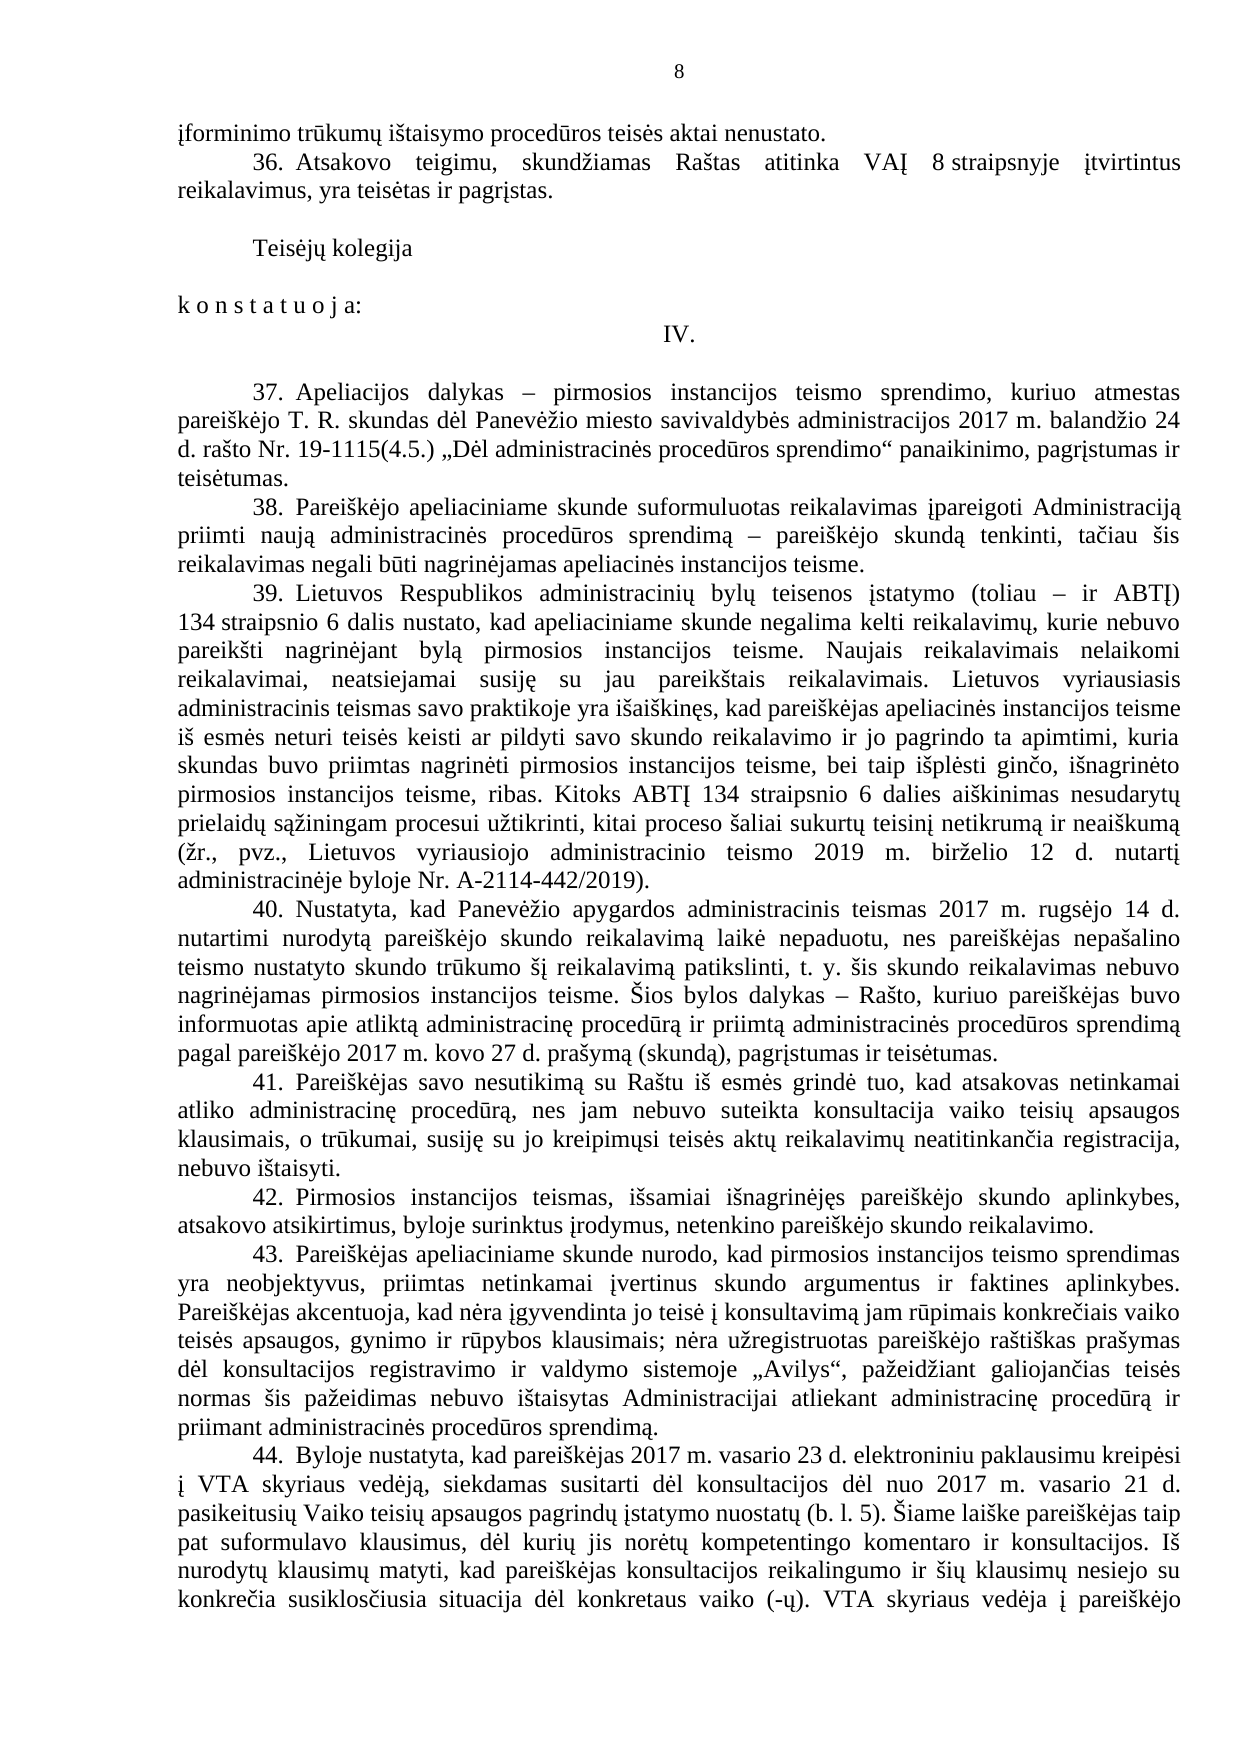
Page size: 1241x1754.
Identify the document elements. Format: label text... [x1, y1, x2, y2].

text įforminimo trūkumų ištaisymo procedūros teisės aktai nenustato. [177, 118, 1181, 147]
text 36. Atsakovo teigimu, skundžiamas Raštas atitinka VAĮ 8 straipsnyje įtvirtintus reikalavimus, yra teisėtas ir pagrįstas. [177, 147, 1181, 204]
text IV. [177, 319, 1181, 348]
text 42. Pirmosios instancijos teismas, išsamiai išnagrinėjęs pareiškėjo skundo aplinkybes, atsakovo atsikirtimus, byloje surinktus įrodymus, netenkino pareiškėjo skundo reikalavimo. [177, 1182, 1181, 1239]
text 41. Pareiškėjas savo nesutikimą su Raštu iš esmės grindė tuo, kad atsakovas netinkamai atliko administracinę procedūrą, nes jam nebuvo suteikta konsultacija vaiko teisių apsaugos klausimais, o trūkumai, susiję su jo kreipimųsi teisės aktų reikalavimų neatitinkančia registracija, nebuvo ištaisyti. [177, 1067, 1181, 1182]
text 37. Apeliacijos dalykas – pirmosios instancijos teismo sprendimo, kuriuo atmestas pareiškėjo T. R. skundas dėl Panevėžio miesto savivaldybės administracijos 2017 m. balandžio 24 d. rašto Nr. 19-1115(4.5.) „Dėl administracinės procedūros sprendimo“ panaikinimo, pagrįstumas ir teisėtumas. [177, 377, 1181, 492]
text Teisėjų kolegija [177, 233, 1181, 262]
text 43. Pareiškėjas apeliaciniame skunde nurodo, kad pirmosios instancijos teismo sprendimas yra neobjektyvus, priimtas netinkamai įvertinus skundo argumentus ir faktines aplinkybes. Pareiškėjas akcentuoja, kad nėra įgyvendinta jo teisė į konsultavimą jam rūpimais konkrečiais vaiko teisės apsaugos, gynimo ir rūpybos klausimais; nėra užregistruotas pareiškėjo raštiškas prašymas dėl konsultacijos registravimo ir valdymo sistemoje „Avilys“, pažeidžiant galiojančias teisės normas šis pažeidimas nebuvo ištaisytas Administracijai atliekant administracinę procedūrą ir priimant administracinės procedūros sprendimą. [177, 1239, 1181, 1441]
text 44. Byloje nustatyta, kad pareiškėjas 2017 m. vasario 23 d. elektroniniu paklausimu kreipėsi į VTA skyriaus vedėją, siekdamas susitarti dėl konsultacijos dėl nuo 2017 m. vasario 21 d. pasikeitusių Vaiko teisių apsaugos pagrindų įstatymo nuostatų (b. l. 5). Šiame laiške pareiškėjas taip pat suformulavo klausimus, dėl kurių jis norėtų kompetentingo komentaro ir konsultacijos. Iš nurodytų klausimų matyti, kad pareiškėjas konsultacijos reikalingumo ir šių klausimų nesiejo su konkrečia susiklosčiusia situacija dėl konkretaus vaiko (-ų). VTA skyriaus vedėja į pareiškėjo [177, 1441, 1181, 1613]
text 39. Lietuvos Respublikos administracinių bylų teisenos įstatymo (toliau – ir ABTĮ) 134 straipsnio 6 dalis nustato, kad apeliaciniame skunde negalima kelti reikalavimų, kurie nebuvo pareikšti nagrinėjant bylą pirmosios instancijos teisme. Naujais reikalavimais nelaikomi reikalavimai, neatsiejamai susiję su jau pareikštais reikalavimais. Lietuvos vyriausiasis administracinis teismas savo praktikoje yra išaiškinęs, kad pareiškėjas apeliacinės instancijos teisme iš esmės neturi teisės keisti ar pildyti savo skundo reikalavimo ir jo pagrindo ta apimtimi, kuria skundas buvo priimtas nagrinėti pirmosios instancijos teisme, bei taip išplėsti ginčo, išnagrinėto pirmosios instancijos teisme, ribas. Kitoks ABTĮ 134 straipsnio 6 dalies aiškinimas nesudarytų prielaidų sąžiningam procesui užtikrinti, kitai proceso šaliai sukurtų teisinį netikrumą ir neaiškumą (žr., pvz., Lietuvos vyriausiojo administracinio teismo 2019 m. birželio 12 d. nutartį administracinėje byloje Nr. A-2114-442/2019). [177, 578, 1181, 894]
text k o n s t a t u o j a: [177, 291, 1181, 319]
text 40. Nustatyta, kad Panevėžio apygardos administracinis teismas 2017 m. rugsėjo 14 d. nutartimi nurodytą pareiškėjo skundo reikalavimą laikė nepaduotu, nes pareiškėjas nepašalino teismo nustatyto skundo trūkumo šį reikalavimą patikslinti, t. y. šis skundo reikalavimas nebuvo nagrinėjamas pirmosios instancijos teisme. Šios bylos dalykas – Rašto, kuriuo pareiškėjas buvo informuotas apie atliktą administracinę procedūrą ir priimtą administracinės procedūros sprendimą pagal pareiškėjo 2017 m. kovo 27 d. prašymą (skundą), pagrįstumas ir teisėtumas. [177, 894, 1181, 1067]
text 38. Pareiškėjo apeliaciniame skunde suformuluotas reikalavimas įpareigoti Administraciją priimti naują administracinės procedūros sprendimą – pareiškėjo skundą tenkinti, tačiau šis reikalavimas negali būti nagrinėjamas apeliacinės instancijos teisme. [177, 492, 1181, 578]
